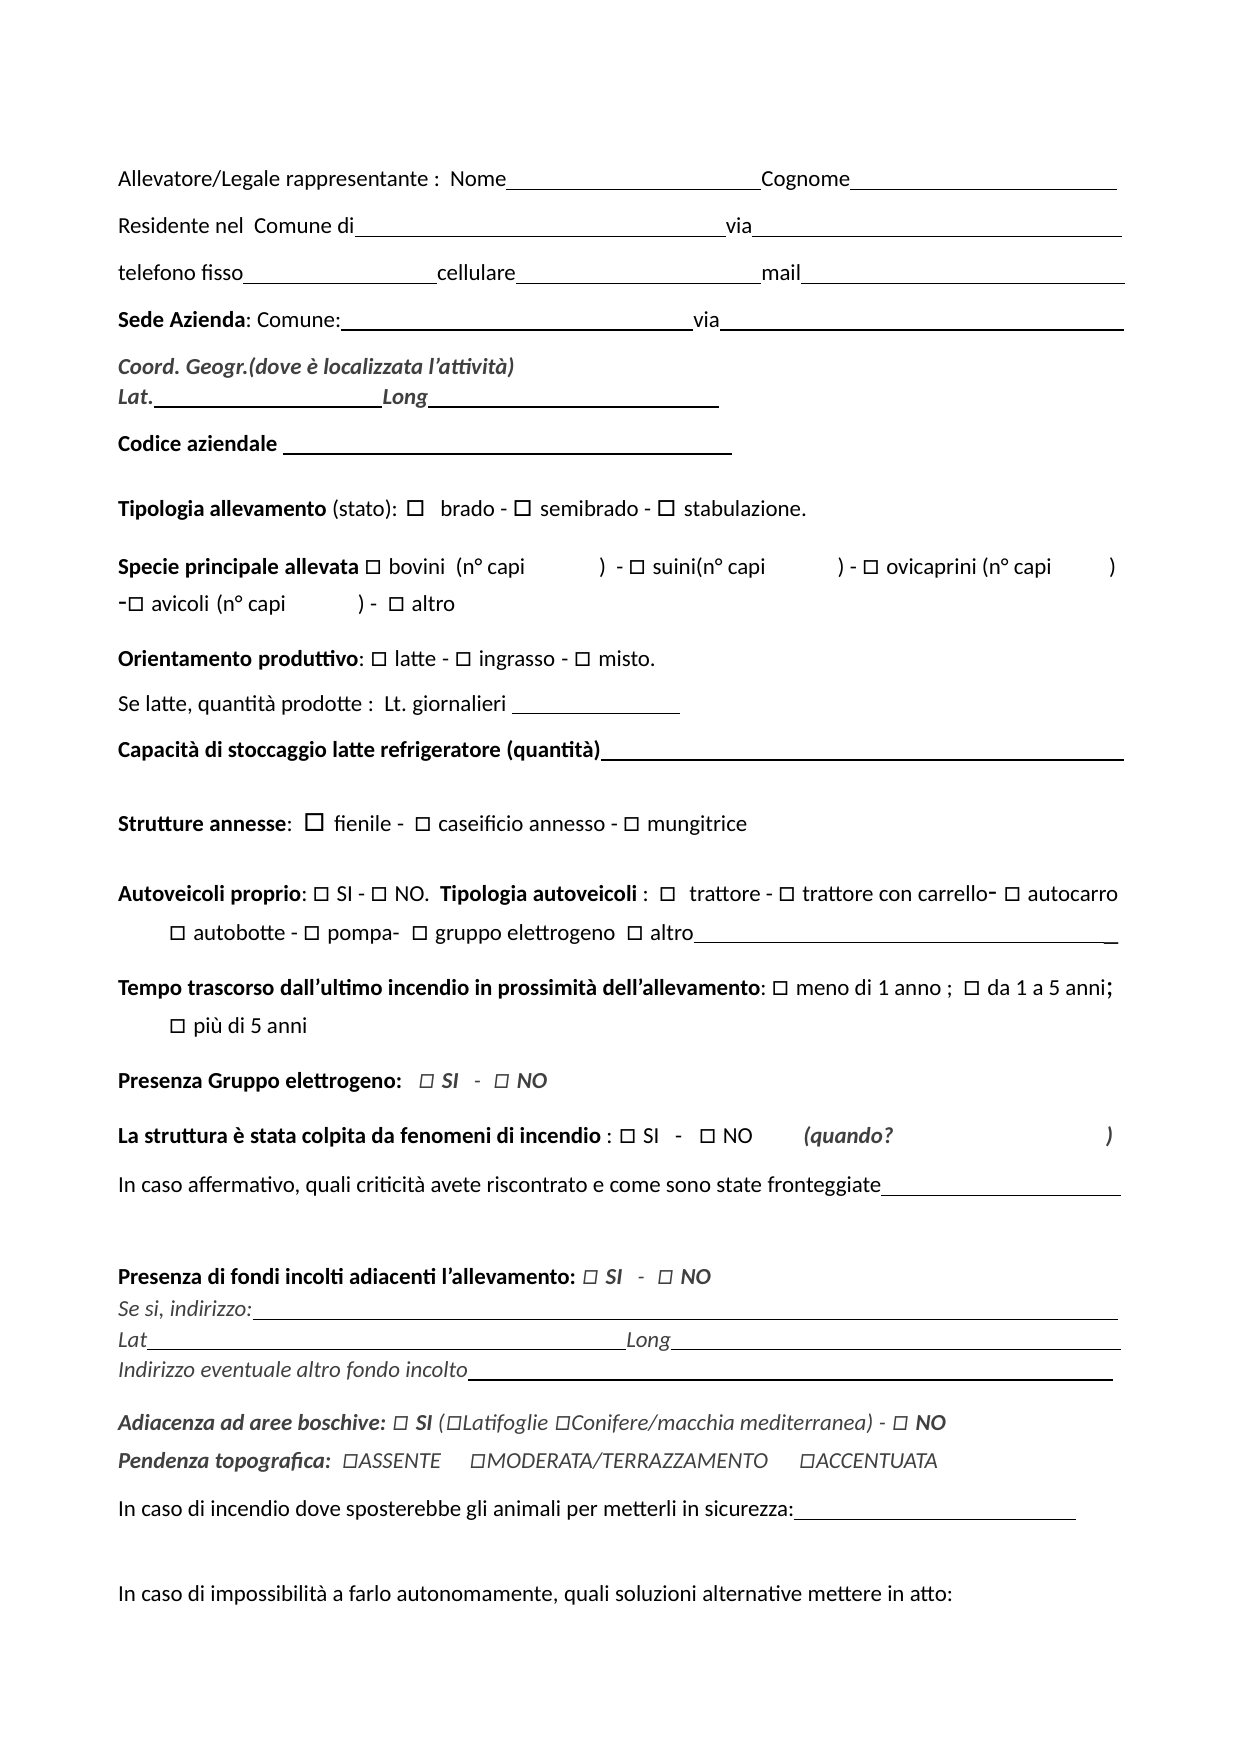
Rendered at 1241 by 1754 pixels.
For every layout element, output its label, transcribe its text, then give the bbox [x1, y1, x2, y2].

text Capacità di stoccaggio latte refrigeratore (quantità) Strutture annesse: □ fienile - □ caseificio annesso - □ mungitrice [118, 735, 1124, 840]
text Coord. Geogr.(dove è localizzata l’attività) [118, 352, 1144, 380]
text Codice aziendale Tipologia allevamento (stato): □ brado - □ semibrado - □ stabulazione. [118, 429, 811, 525]
text Se si, indirizzo: Lat Long Indirizzo eventuale altro fondo incolto [118, 1294, 1121, 1383]
text Lat. Long [118, 382, 1144, 410]
text Residente nel Comune di via [118, 211, 1144, 239]
text In caso di incendio dove sposterebbe gli animali per metterli in sicurezza: [118, 1494, 1144, 1522]
text In caso di impossibilità a farlo autonomamente, quali soluzioni alternative mettere in atto: [118, 1579, 1144, 1607]
text Tempo trascorso dall’ultimo incendio in prossimità dell’allevamento: □ meno di 1 anno ; □ da 1 a 5 anni; [118, 967, 1144, 1003]
text Presenza di fondi incolti adiacenti l’allevamento: □ SI - □ NO [118, 1256, 1144, 1292]
text Specie principale allevata □ bovini (n° capi ) - □ suini(n° capi ) - □ ovicaprini (n° capi ) [118, 552, 1144, 581]
text -□ avicoli (n° capi ) - □ altro [118, 583, 1144, 619]
text Sede Azienda: Comune: via [118, 305, 1144, 333]
text Presenza Gruppo elettrogeno: □ SI - □ NO [118, 1061, 1144, 1096]
text Allevatore/Legale rappresentante : Nome Cognome [118, 164, 1144, 193]
text Autoveicoli proprio: □ SI - □ NO. Tipologia autoveicoli : □ trattore - □ trattore con carrello- □ autocarro [118, 873, 1144, 909]
text Orientamento produttivo: □ latte - □ ingrasso - □ misto. Se latte, quantità prodotte : Lt. giornalieri [118, 638, 680, 717]
list autobotte - □ pompa- □ gruppo elettrogeno □ altro _ [168, 912, 1144, 947]
list più di 5 anni [168, 1005, 1144, 1041]
text telefono fisso cellulare mail [118, 258, 1144, 286]
text La struttura è stata colpita da fenomeni di incendio : □ SI - □ NO (quando? ) [118, 1116, 1144, 1151]
text Adiacenza ad aree boschive: □ SI (□Latifoglie □Conifere/macchia mediterranea) - □ NO Pendenza topografica: □ASSENTE □MODERATA/TERRAZZAMENTO □ACCENTUATA [118, 1402, 965, 1475]
text In caso affermativo, quali criticità avete riscontrato e come sono state fronteggiate [118, 1171, 1144, 1199]
